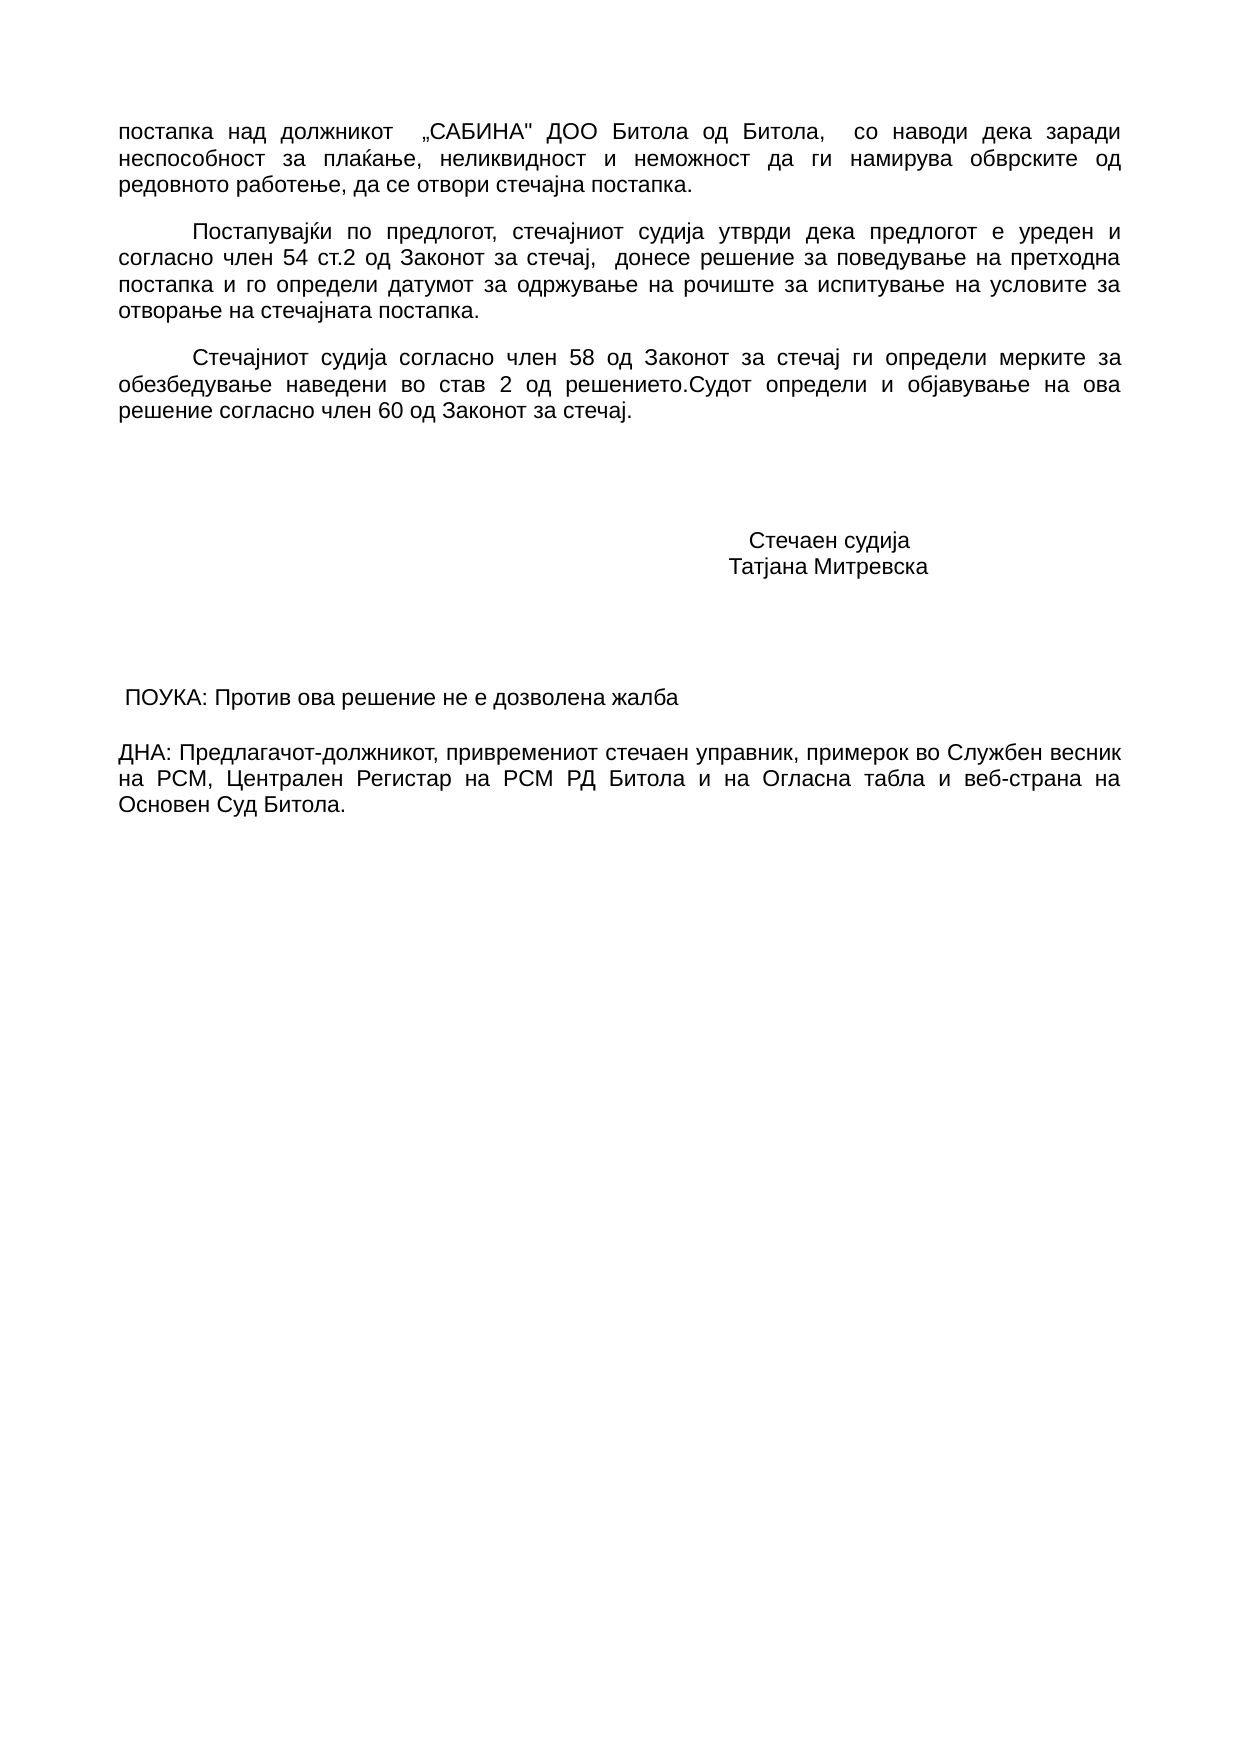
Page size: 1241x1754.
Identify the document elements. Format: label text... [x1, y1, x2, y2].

text постапка над должникот „САБИНА" ДОО Битола од Битола, со наводи дека заради неспособност за плаќање, неликвидност и неможност да ги намирува обврските од редовното работење, да се отвори стечајна постапка. [118, 118, 1122, 197]
text Стечајниот судија согласно член 58 од Законот за стечај ги определи мерките за обезбедување наведени во став 2 од решението.Судот определи и објавување на ова решение согласно член 60 од Законот за стечај. [118, 344, 1122, 423]
text ДНА: Предлагачот-должникот, привремениот стечаен управник, примерок во Службен весник на РСМ, Централен Регистар на РСМ РД Битола и на Огласна табла и веб-страна на Основен Суд Битола. [118, 738, 1122, 818]
text Стечаен судија [118, 527, 1122, 553]
text ПОУКА: Против ова решение не е дозволена жалба [118, 684, 1122, 711]
text Татјана Митревска [118, 553, 1122, 579]
text Постапувајќи по предлогот, стечајниот судија утврди дека предлогот е уреден и согласно член 54 ст.2 од Законот за стечај, донесе решение за поведување на претходна постапка и го определи датумот за одржување на рочиште за испитување на условите за отворање на стечајната постапка. [118, 218, 1122, 323]
